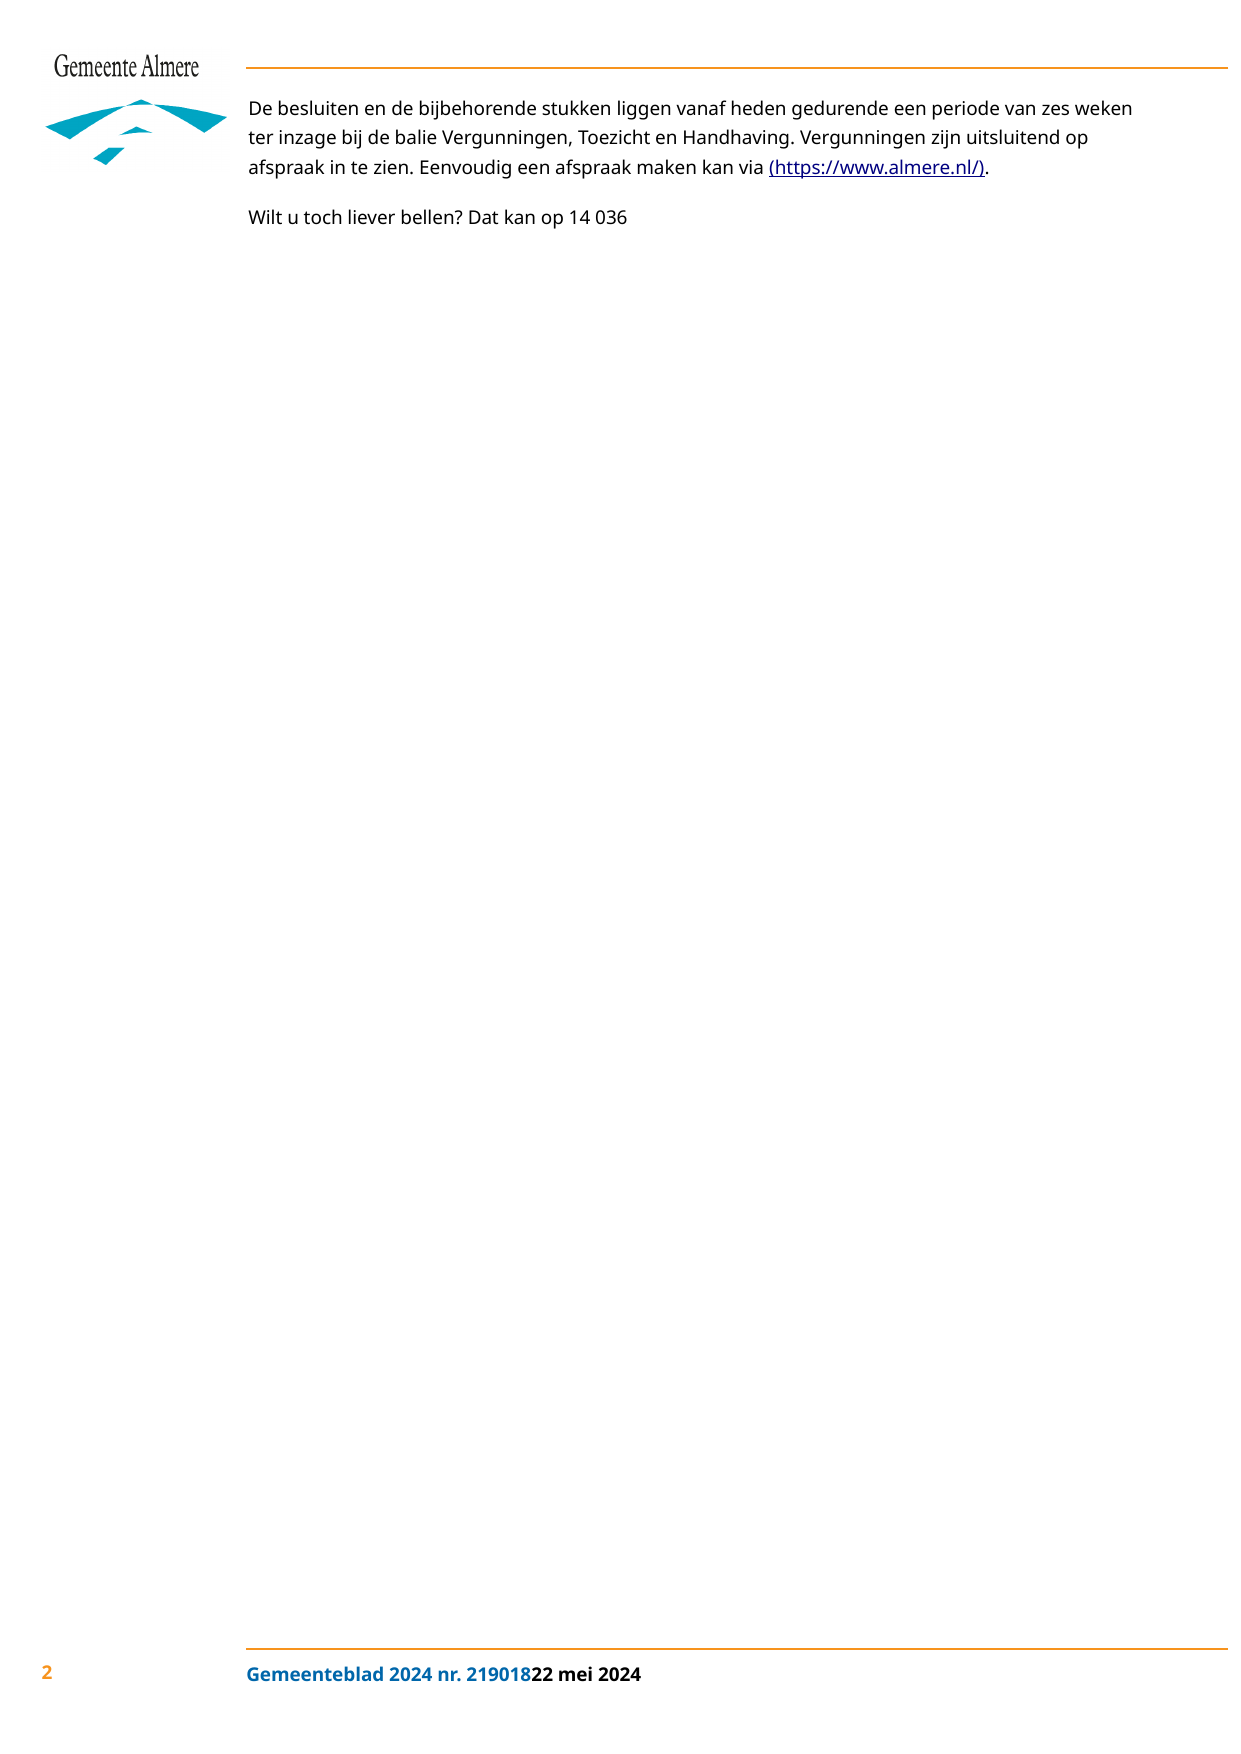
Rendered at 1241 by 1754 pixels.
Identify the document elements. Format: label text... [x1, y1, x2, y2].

picture [41, 47, 231, 172]
text De besluiten en de bijbehorende stukken liggen vanaf heden gedurende een periode van zes weken ter inzage bij de balie Vergunningen, Toezicht en Handhaving. Vergunningen zijn uitsluitend op afspraak in te zien. Eenvoudig een afspraak maken kan via (https://www.almere.nl/). [248, 95, 1152, 180]
text Wilt u toch liever bellen? Dat kan op 14 036 [248, 204, 1152, 230]
